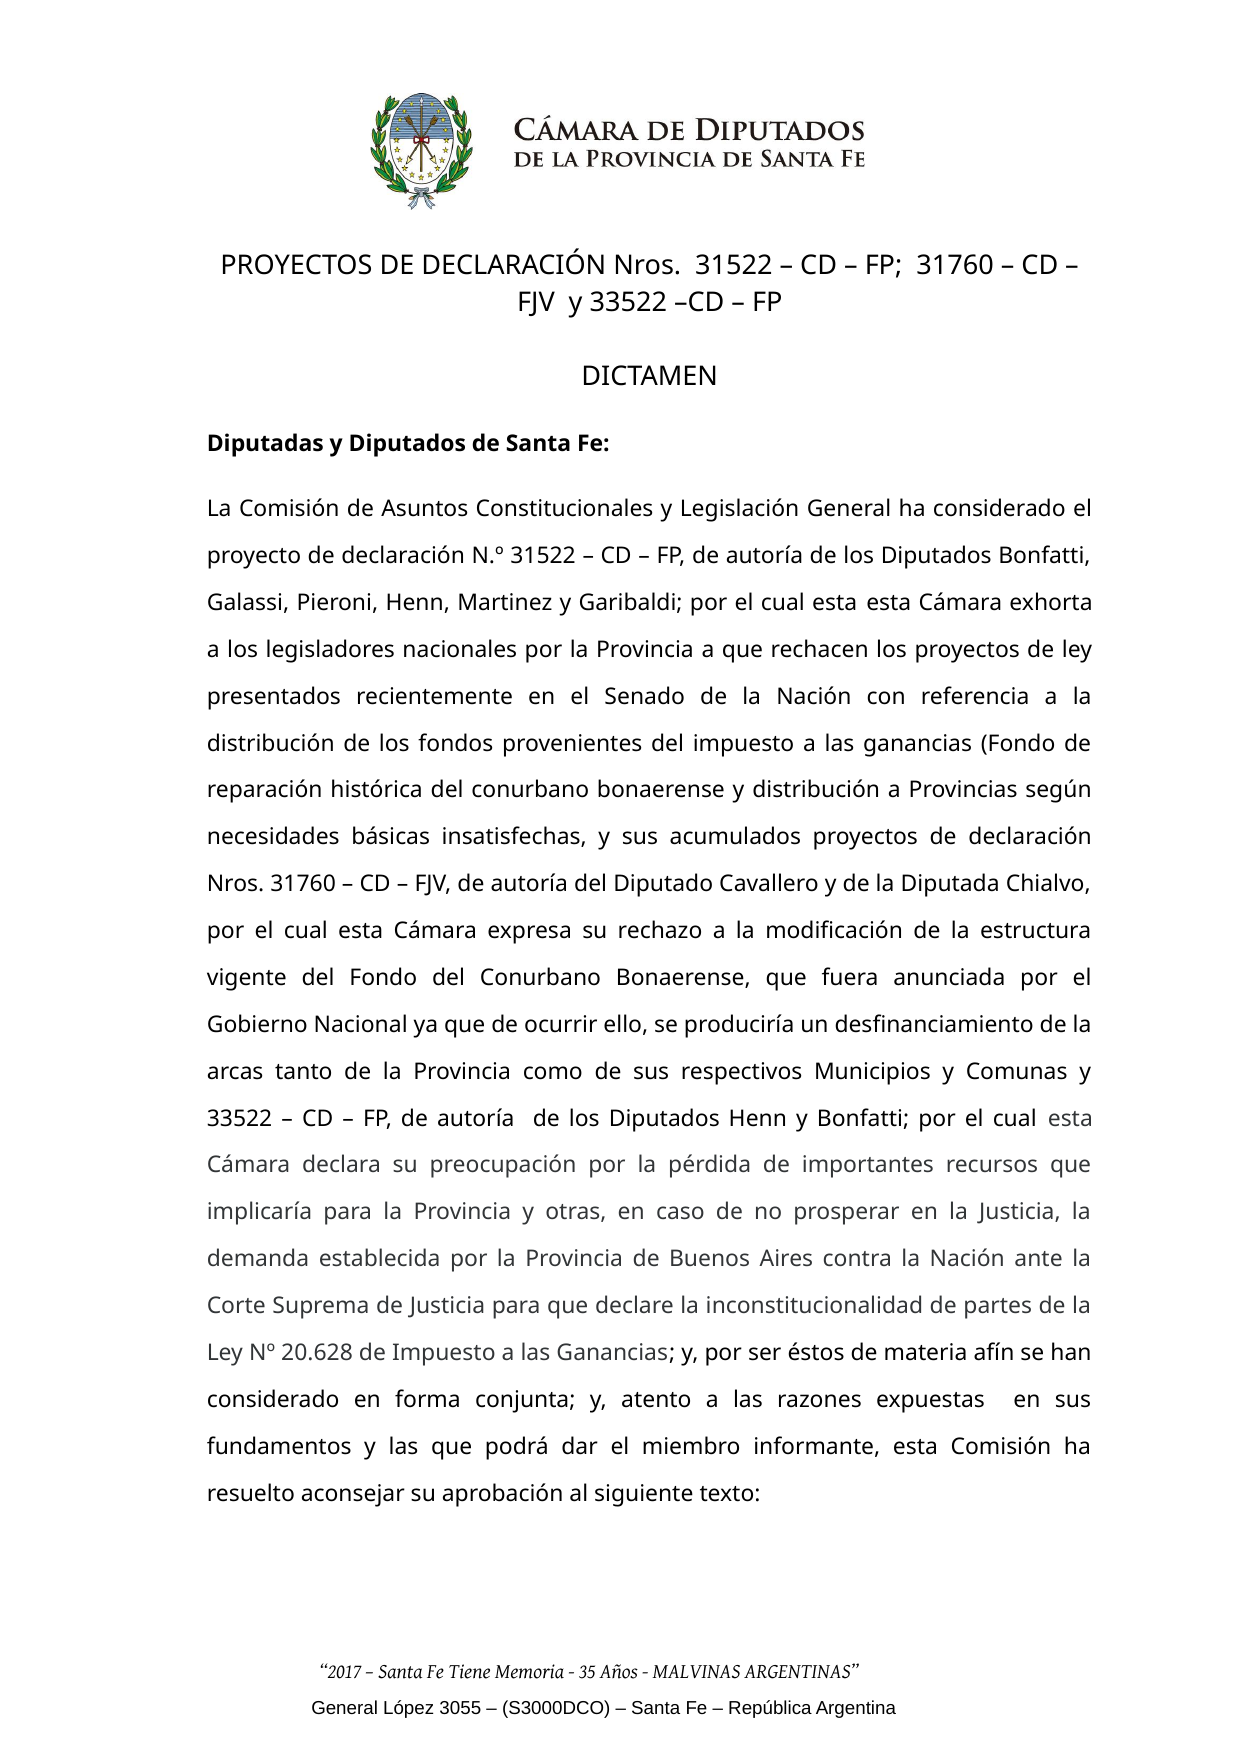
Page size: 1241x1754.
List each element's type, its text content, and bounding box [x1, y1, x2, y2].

text DICTAMEN [207, 356, 1093, 393]
text PROYECTOS DE DECLARACIÓN Nros. 31522 – CD – FP; 31760 – CD – FJV y 33522 –CD – FP [207, 245, 1093, 319]
picture [370, 93, 865, 214]
text Diputadas y Diputados de Santa Fe: [207, 427, 1093, 458]
text La Comisión de Asuntos Constitucionales y Legislación General ha considerado el proyecto de declaración N.º 31522 – CD – FP, de autoría de los Diputados Bonfatti, Galassi, Pieroni, Henn, Martinez y Garibaldi; por el cual esta esta Cámara exhorta a los legisladores nacionales por la Provincia a que rechacen los proyectos de ley presentados recientemente en el Senado de la Nación con referencia a la distribución de los fondos provenientes del impuesto a las ganancias (Fondo de reparación histórica del conurbano bonaerense y distribución a Provincias según necesidades básicas insatisfechas, y sus acumulados proyectos de declaración Nros. 31760 – CD – FJV, de autoría del Diputado Cavallero y de la Diputada Chialvo, por el cual esta Cámara expresa su rechazo a la modificación de la estructura vigente del Fondo del Conurbano Bonaerense, que fuera anunciada por el Gobierno Nacional ya que de ocurrir ello, se produciría un desfinanciamiento de la arcas tanto de la Provincia como de sus respectivos Municipios y Comunas y 33522 – CD – FP, de autoría de los Diputados Henn y Bonfatti; por el cual esta Cámara declara su preocupación por la pérdida de importantes recursos que implicaría para la Provincia y otras, en caso de no prosperar en la Justicia, la demanda establecida por la Provincia de Buenos Aires contra la Nación ante la Corte Suprema de Justicia para que declare la inconstitucionalidad de partes de la Ley Nº 20.628 de Impuesto a las Ganancias; y, por ser éstos de materia afín se han considerado en forma conjunta; y, atento a las razones expuestas en sus fundamentos y las que podrá dar el miembro informante, esta Comisión ha resuelto aconsejar su aprobación al siguiente texto: [207, 492, 1093, 1508]
